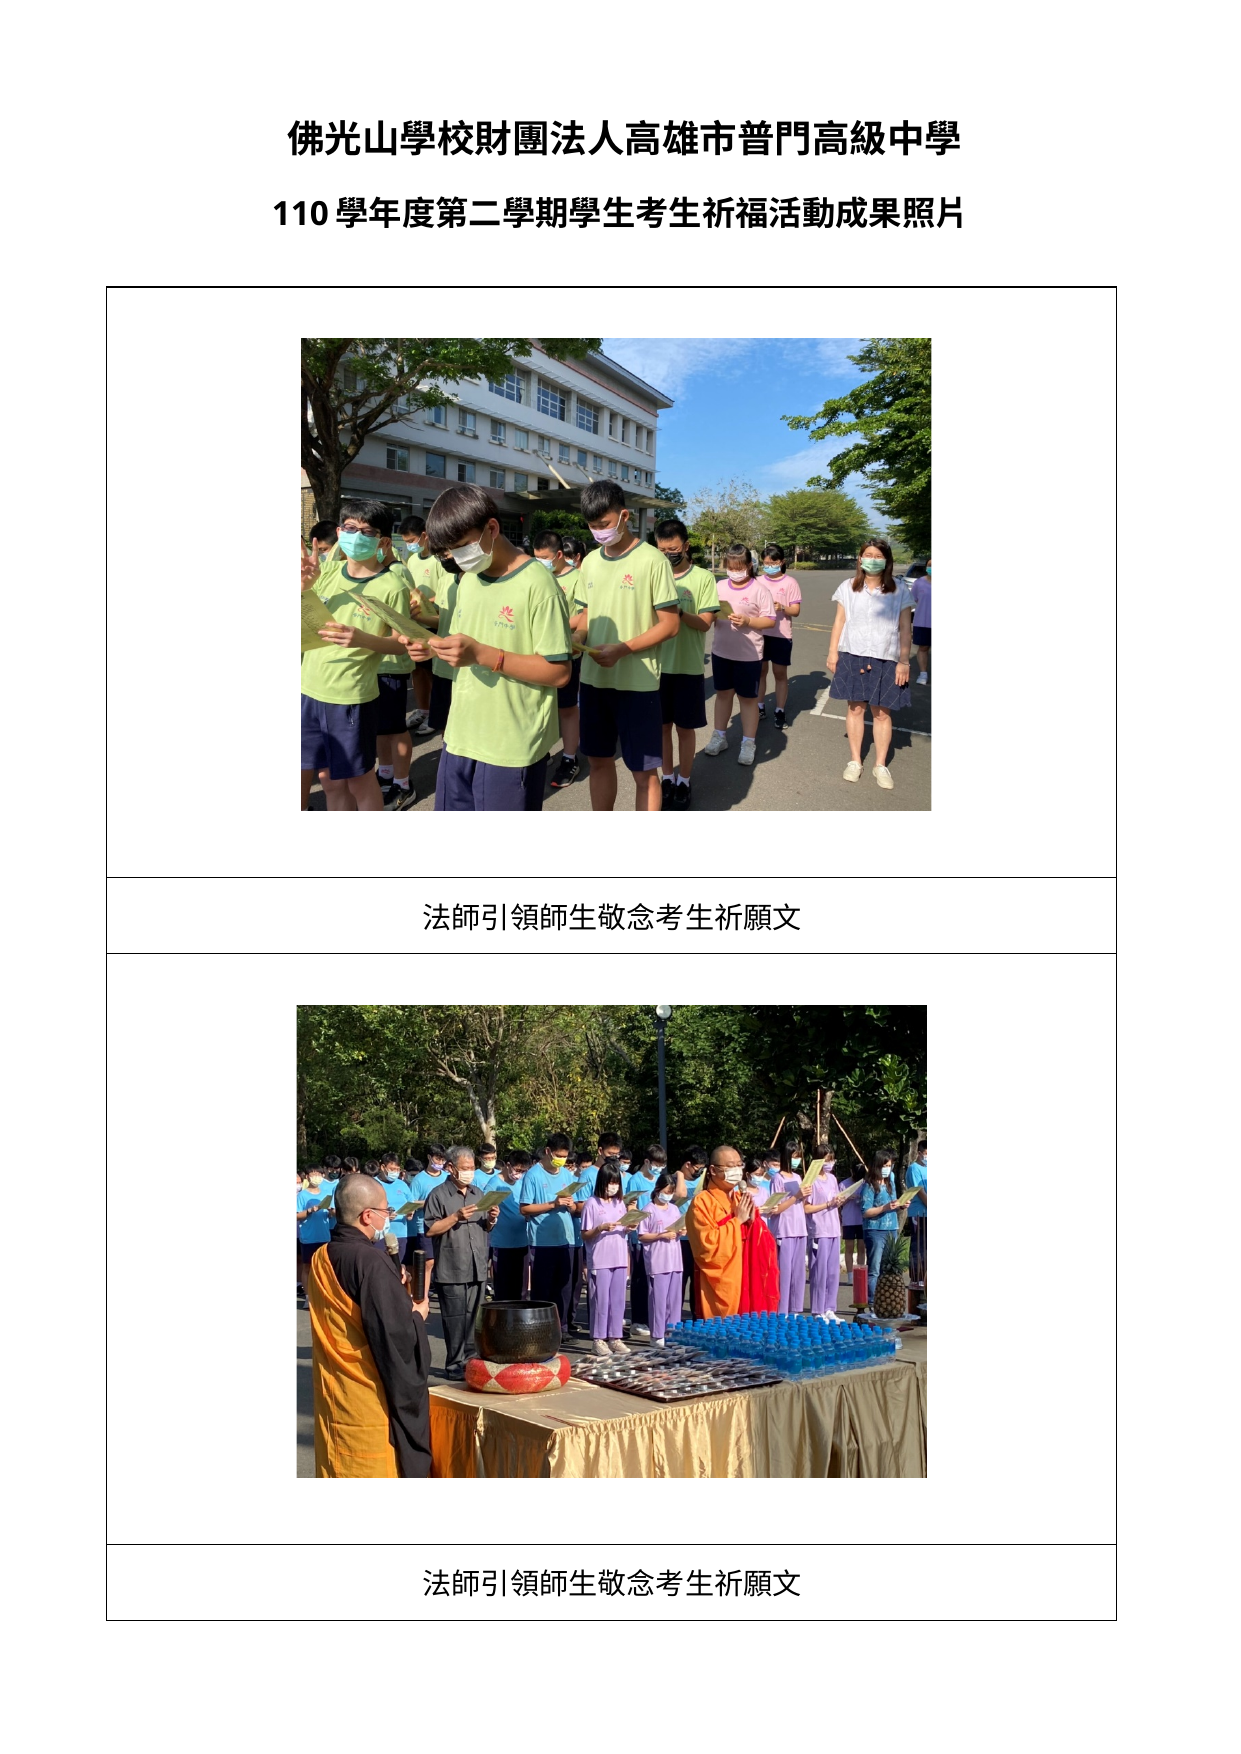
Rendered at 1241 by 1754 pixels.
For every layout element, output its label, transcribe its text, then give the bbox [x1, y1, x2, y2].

picture [301, 338, 932, 811]
table_cell 法師引領師生敬念考生祈願文 [107, 878, 1116, 953]
table_cell [107, 954, 1116, 1543]
text 110學年度第二學期學生考生祈福活動成果照片 [118, 174, 1122, 249]
text 佛光山學校財團法人高雄市普門高級中學 [118, 99, 1122, 174]
picture [296, 1005, 927, 1478]
table_header [107, 288, 1116, 877]
table_cell 法師引領師生敬念考生祈願文 [107, 1545, 1116, 1619]
